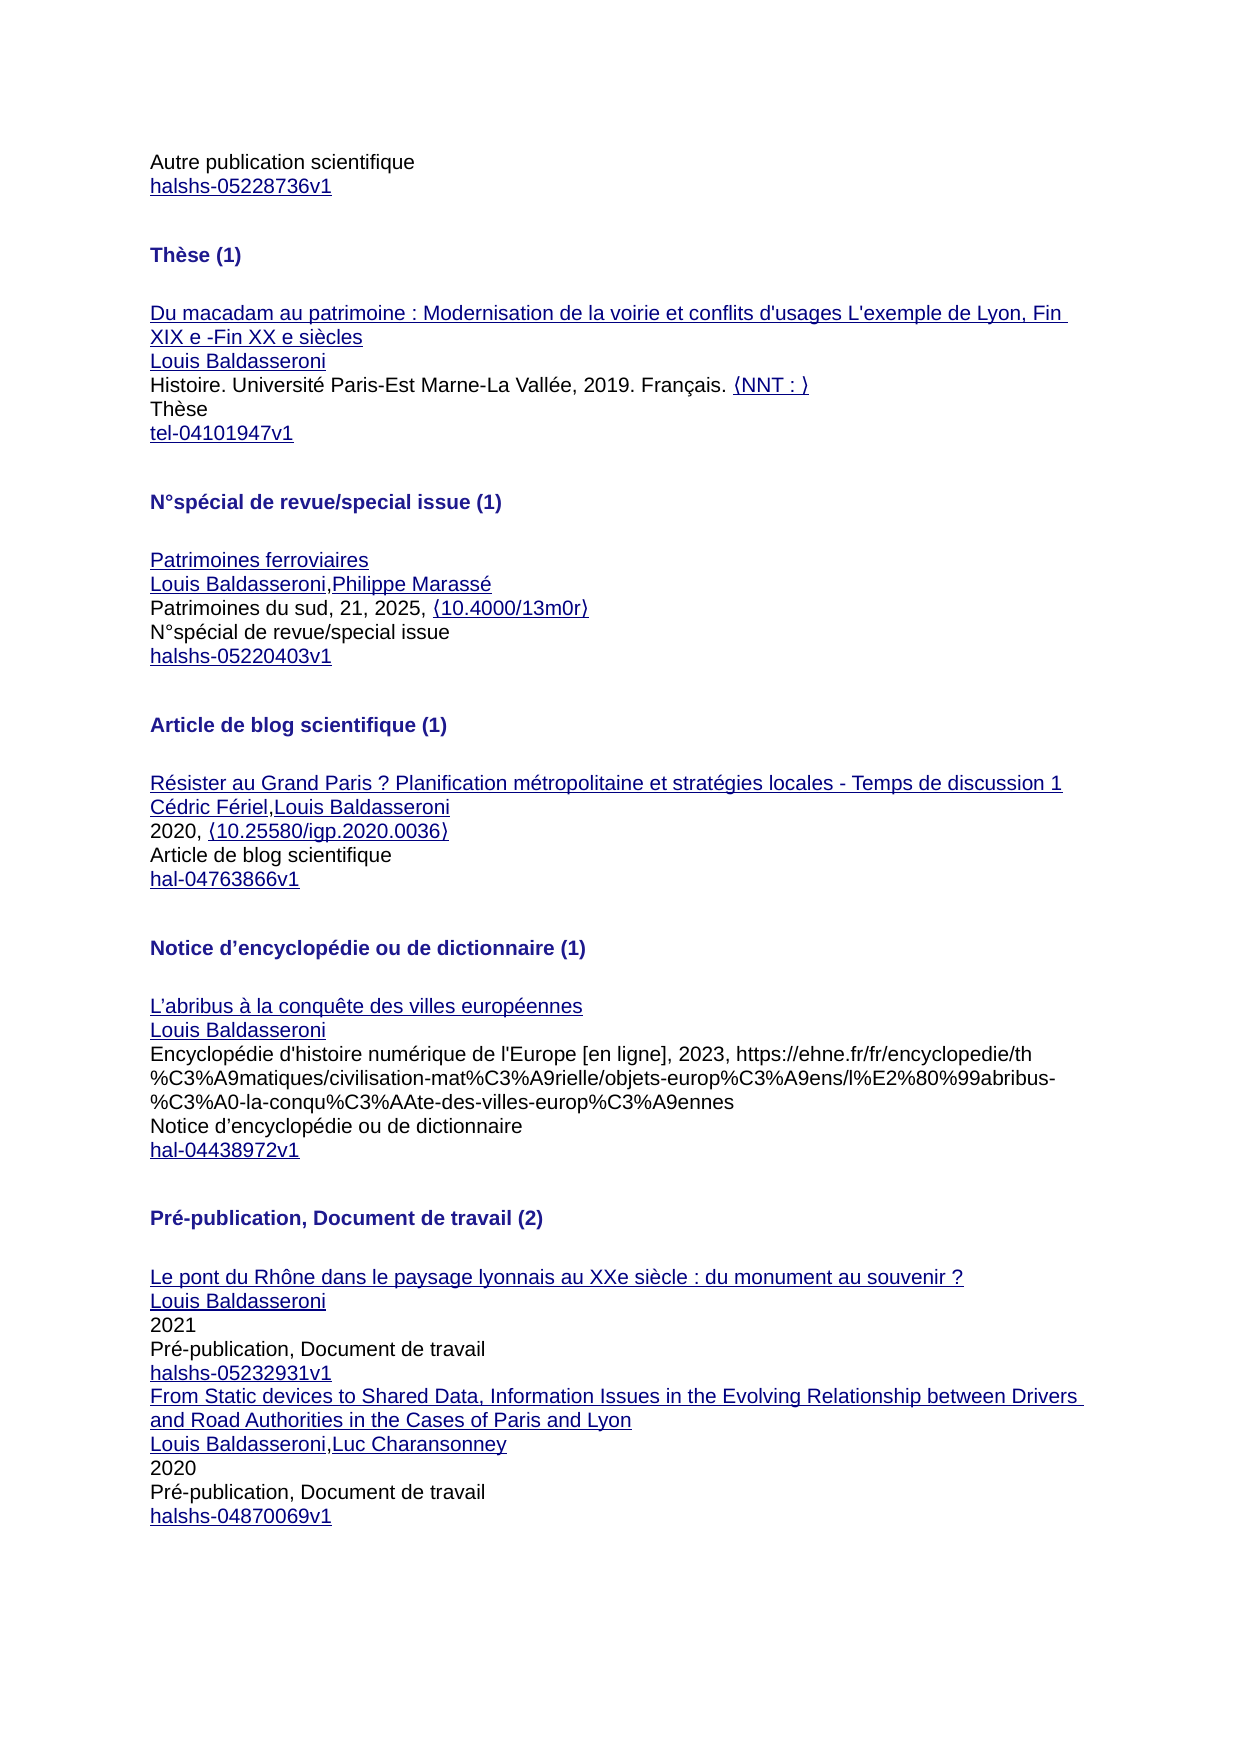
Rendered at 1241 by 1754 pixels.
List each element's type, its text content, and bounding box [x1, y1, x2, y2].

table_header Du macadam au patrimoine : Modernisation de la voirie et conflits d'usages L'exemple de Lyon, Fin XIX e -Fin XX e siècles Louis Baldasseroni Histoire. Université Paris-Est Marne-La Vallée, 2019. Français. ⟨NNT : ⟩ Thèse tel-04101947v1 [150, 301, 1090, 445]
subtitle Article de blog scientifique (1) [150, 712, 1090, 736]
table_cell From Static devices to Shared Data, Information Issues in the Evolving Relationship between Drivers and Road Authorities in the Cases of Paris and Lyon Louis Baldasseroni,Luc Charansonney 2020 Pré-publication, Document de travail halshs-04870069v1 [150, 1384, 1090, 1528]
subtitle Thèse (1) [150, 243, 1090, 267]
table_header Résister au Grand Paris ? Planification métropolitaine et stratégies locales - Temps de discussion 1 Cédric Fériel,Louis Baldasseroni 2020, ⟨10.25580/igp.2020.0036⟩ Article de blog scientifique hal-04763866v1 [150, 771, 1090, 891]
subtitle N°spécial de revue/special issue (1) [150, 489, 1090, 513]
subtitle Notice d’encyclopédie ou de dictionnaire (1) [150, 935, 1090, 959]
subtitle Pré-publication, Document de travail (2) [150, 1206, 1090, 1230]
table_header L’abribus à la conquête des villes européennes Louis Baldasseroni Encyclopédie d'histoire numérique de l'Europe [en ligne], 2023, https://ehne.fr/fr/encyclopedie/th%C3%A9matiques/civilisation-mat%C3%A9rielle/objets-europ%C3%A9ens/l%E2%80%99abribus-%C3%A0-la-conqu%C3%AAte-des-villes-europ%C3%A9ennes Notice d’encyclopédie ou de dictionnaire hal-04438972v1 [150, 994, 1090, 1161]
table_header Patrimoines ferroviaires Louis Baldasseroni,Philippe Marassé Patrimoines du sud, 21, 2025, ⟨10.4000/13m0r⟩ N°spécial de revue/special issue halshs-05220403v1 [150, 548, 1090, 668]
table_header Le pont du Rhône dans le paysage lyonnais au XXe siècle : du monument au souvenir ? Louis Baldasseroni 2021 Pré-publication, Document de travail halshs-05232931v1 [150, 1265, 1090, 1384]
table_header Autre publication scientifique halshs-05228736v1 [150, 150, 1090, 198]
